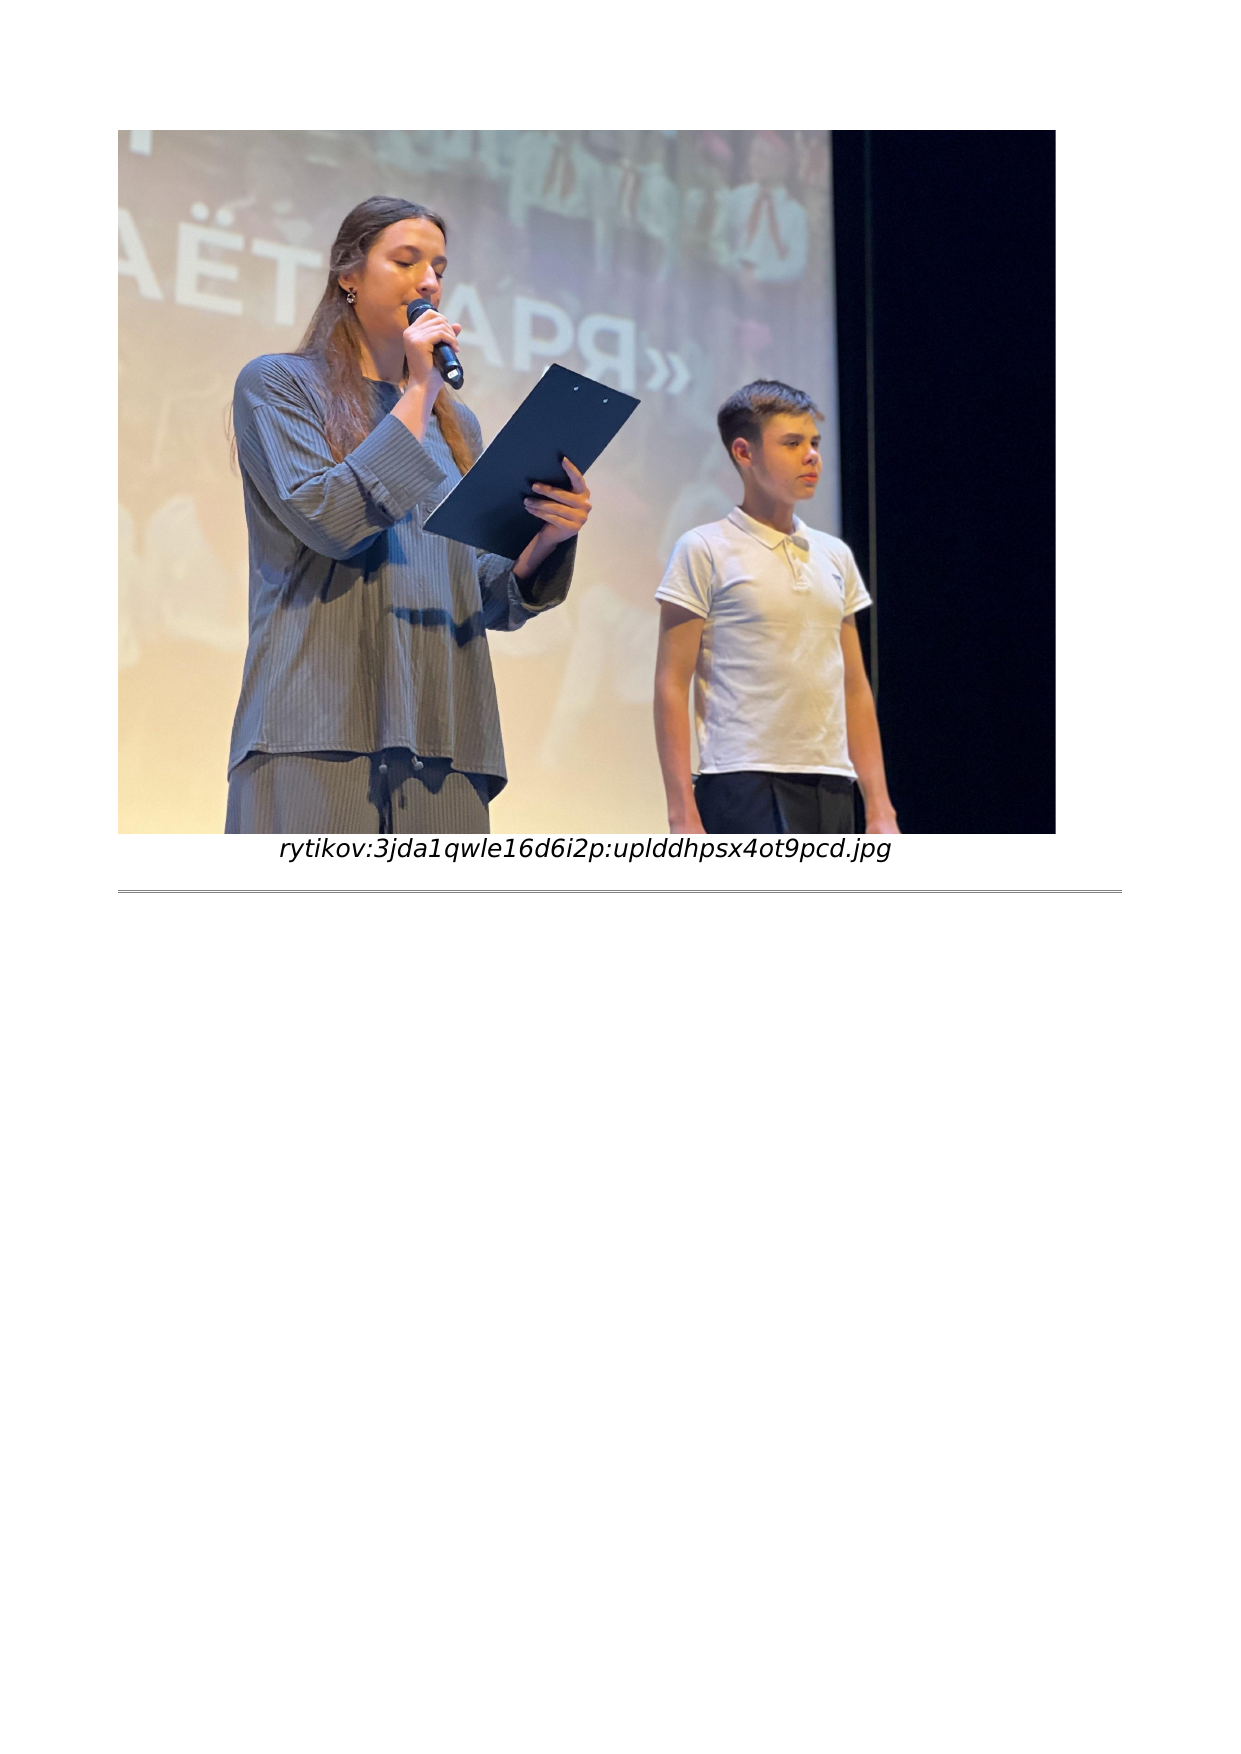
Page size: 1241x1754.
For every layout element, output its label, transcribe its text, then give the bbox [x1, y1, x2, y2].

picture [118, 130, 1056, 834]
text rytikov:3jda1qwle16d6i2p:uplddhpsx4ot9pcd.jpg [118, 834, 1056, 863]
